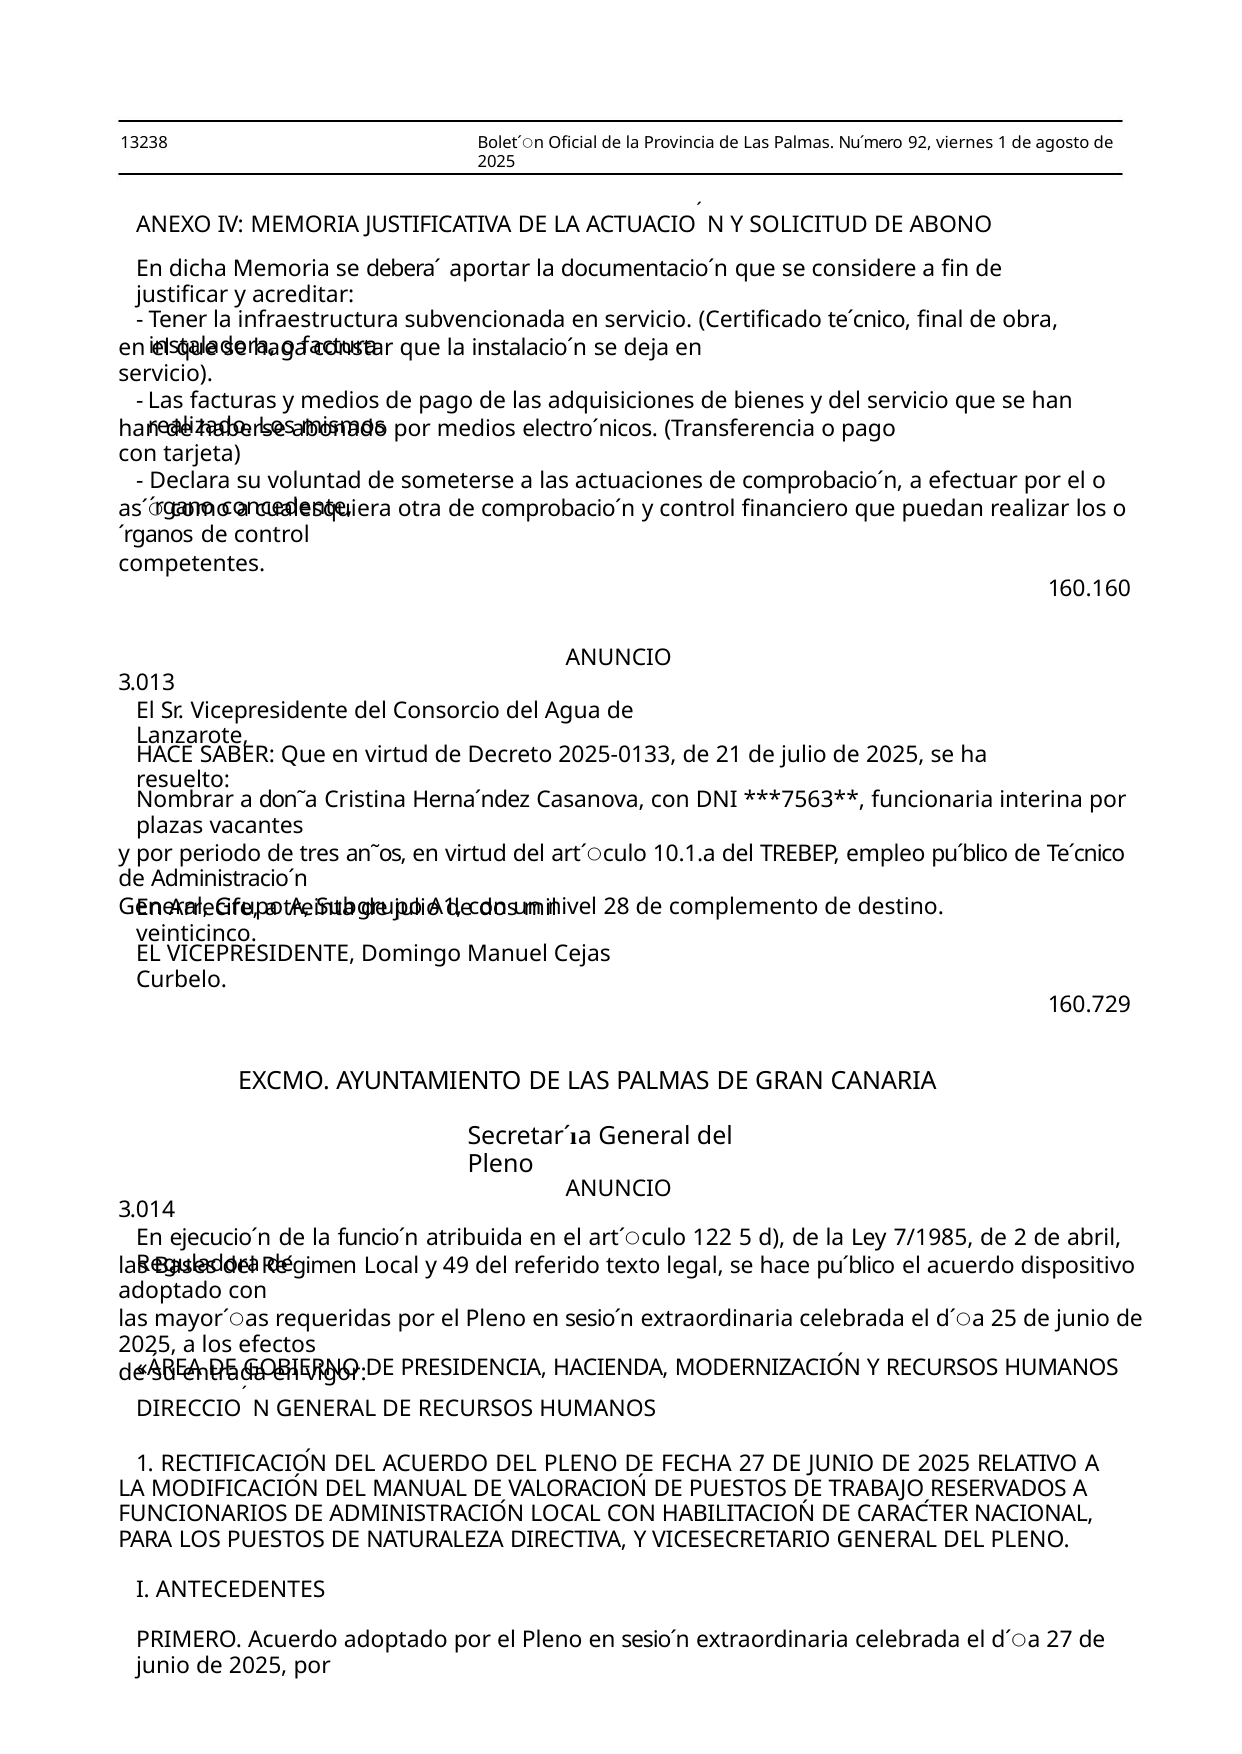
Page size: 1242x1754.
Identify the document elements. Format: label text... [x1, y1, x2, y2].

text Declara su voluntad de someterse a las actuaciones de comprobacio´n, a efectuar por el o´rgano concedente, [149, 468, 1147, 496]
text En ejecucio´n de la funcio´n atribuida en el art´culo 122 5 d), de la Ley 7/1985, de 2 de abril, Reguladora de [136, 1225, 1147, 1253]
text las mayor´as requeridas por el Pleno en sesio´n extraordinaria celebrada el d´a 25 de junio de 2025, a los efectos [118, 1306, 1147, 1357]
text 3 [118, 669, 129, 696]
text 3238 [129, 133, 192, 153]
text - [136, 468, 149, 494]
text 3 [118, 1197, 129, 1223]
text El Sr. Vicepresidente del Consorcio del Agua de Lanzarote, [136, 698, 707, 742]
text ´ [499, 1497, 532, 1522]
text ´ [802, 1497, 834, 1522]
text ´ [637, 1471, 670, 1476]
text 1 [1048, 992, 1059, 1017]
text ANUNCIO [565, 1176, 700, 1202]
text En dicha Memoria se debera´ aportar la documentacio´n que se considere a fin de justificar y acreditar: [136, 256, 1089, 307]
text as´ como a cualesquiera otra de comprobacio´n y control financiero que puedan realizar los o´rganos de control [118, 496, 1147, 547]
text ´ [923, 1497, 956, 1522]
text de su entrada en vigor: [118, 1360, 333, 1385]
text LA MODIFICACION DEL MANUAL DE VALORACION DE PUESTOS DE TRABAJO RESERVADOS A [118, 1476, 1147, 1502]
text Nombrar a don˜a Cristina Herna´ndez Casanova, con DNI ***7563**, funcionaria interina por plazas vacantes [136, 787, 1147, 838]
text .014 [129, 1197, 195, 1223]
text PRIMERO. Acuerdo adoptado por el Pleno en sesio´n extraordinaria celebrada el d´a 27 de junio de 2025, por [136, 1627, 1147, 1678]
text y por periodo de tres an˜os, en virtud del art´culo 10.1.a del TREBEP, empleo pu´blico de Te´cnico de Administracio´n [118, 841, 1147, 892]
text . RECTIFICACION DEL ACUERDO DEL PLENO DE FECHA 27 DE JUNIO DE 2025 RELATIVO A [147, 1451, 1147, 1476]
text 60.160 [1059, 576, 1147, 601]
text « [136, 1355, 147, 1380]
text Las facturas y medios de pago de las adquisiciones de bienes y del servicio que se han realizado. Los mismos [148, 388, 1147, 439]
text ´ [151, 1350, 184, 1355]
text ANEXO IV: MEMORIA JUSTIFICATIVA DE LA ACTUACIO´ N Y SOLICITUD DE ABONO [136, 212, 1089, 238]
text Secretar´a General del Pleno [467, 1121, 798, 1179]
text 1 [1048, 576, 1059, 601]
text General, Grupo A, Subgrupo A1, con un nivel 28 de complemento de destino. [118, 894, 1147, 920]
text HACE SABER: Que en virtud de Decreto 2025-0133, de 21 de julio de 2025, se ha resuelto: [136, 742, 1009, 787]
text .013 [129, 669, 195, 696]
text I. ANTECEDENTES [136, 1577, 358, 1603]
text las Bases del Re´gimen Local y 49 del referido texto legal, se hace pu´blico el acuerdo dispositivo adoptado con [118, 1253, 1147, 1304]
text EXCMO. AYUNTAMIENTO DE LAS PALMAS DE GRAN CANARIA [238, 1067, 1027, 1095]
text Bolet´n Oficial de la Provincia de Las Palmas. Nu´mero 92, viernes 1 de agosto de 2025 [477, 133, 1143, 172]
text DIRECCIO´ N GENERAL DE RECURSOS HUMANOS [136, 1396, 680, 1421]
text ´ [294, 1471, 326, 1476]
text FUNCIONARIOS DE ADMINISTRACION LOCAL CON HABILITACION DE CARACTER NACIONAL, [118, 1502, 1147, 1527]
text de su entrada en vigor: [333, 1380, 1147, 1385]
text ANUNCIO [565, 644, 700, 671]
text 1 [136, 1451, 147, 1476]
text PARA LOS PUESTOS DE NATURALEZA DIRECTIVA, Y VICESECRETARIO GENERAL DEL PLENO. [118, 1527, 1147, 1552]
text en el que se haga constar que la instalacio´n se deja en servicio). [118, 335, 725, 386]
text EL VICEPRESIDENTE, Domingo Manuel Cejas Curbelo. [136, 941, 701, 992]
text 1 [120, 133, 129, 153]
text han de haberse abonado por medios electro´nicos. (Transferencia o pago con tarjeta) [118, 416, 908, 467]
text Tener la infraestructura subvencionada en servicio. (Certificado te´cnico, final de obra, instaladora, o factura [148, 307, 1147, 358]
text En Arrecife, a treinta de julio de dos mil veinticinco. [136, 895, 643, 941]
text 60.729 [1059, 992, 1147, 1017]
text competentes. [118, 551, 1147, 577]
text ´ [837, 1350, 869, 1355]
text ´ [304, 1446, 337, 1451]
text - [136, 307, 148, 333]
text - [136, 388, 148, 413]
picture [0, 0, 1242, 1754]
text AREA DE GOBIERNO DE PRESIDENCIA, HACIENDA, MODERNIZACION Y RECURSOS HUMANOS [147, 1355, 1147, 1380]
